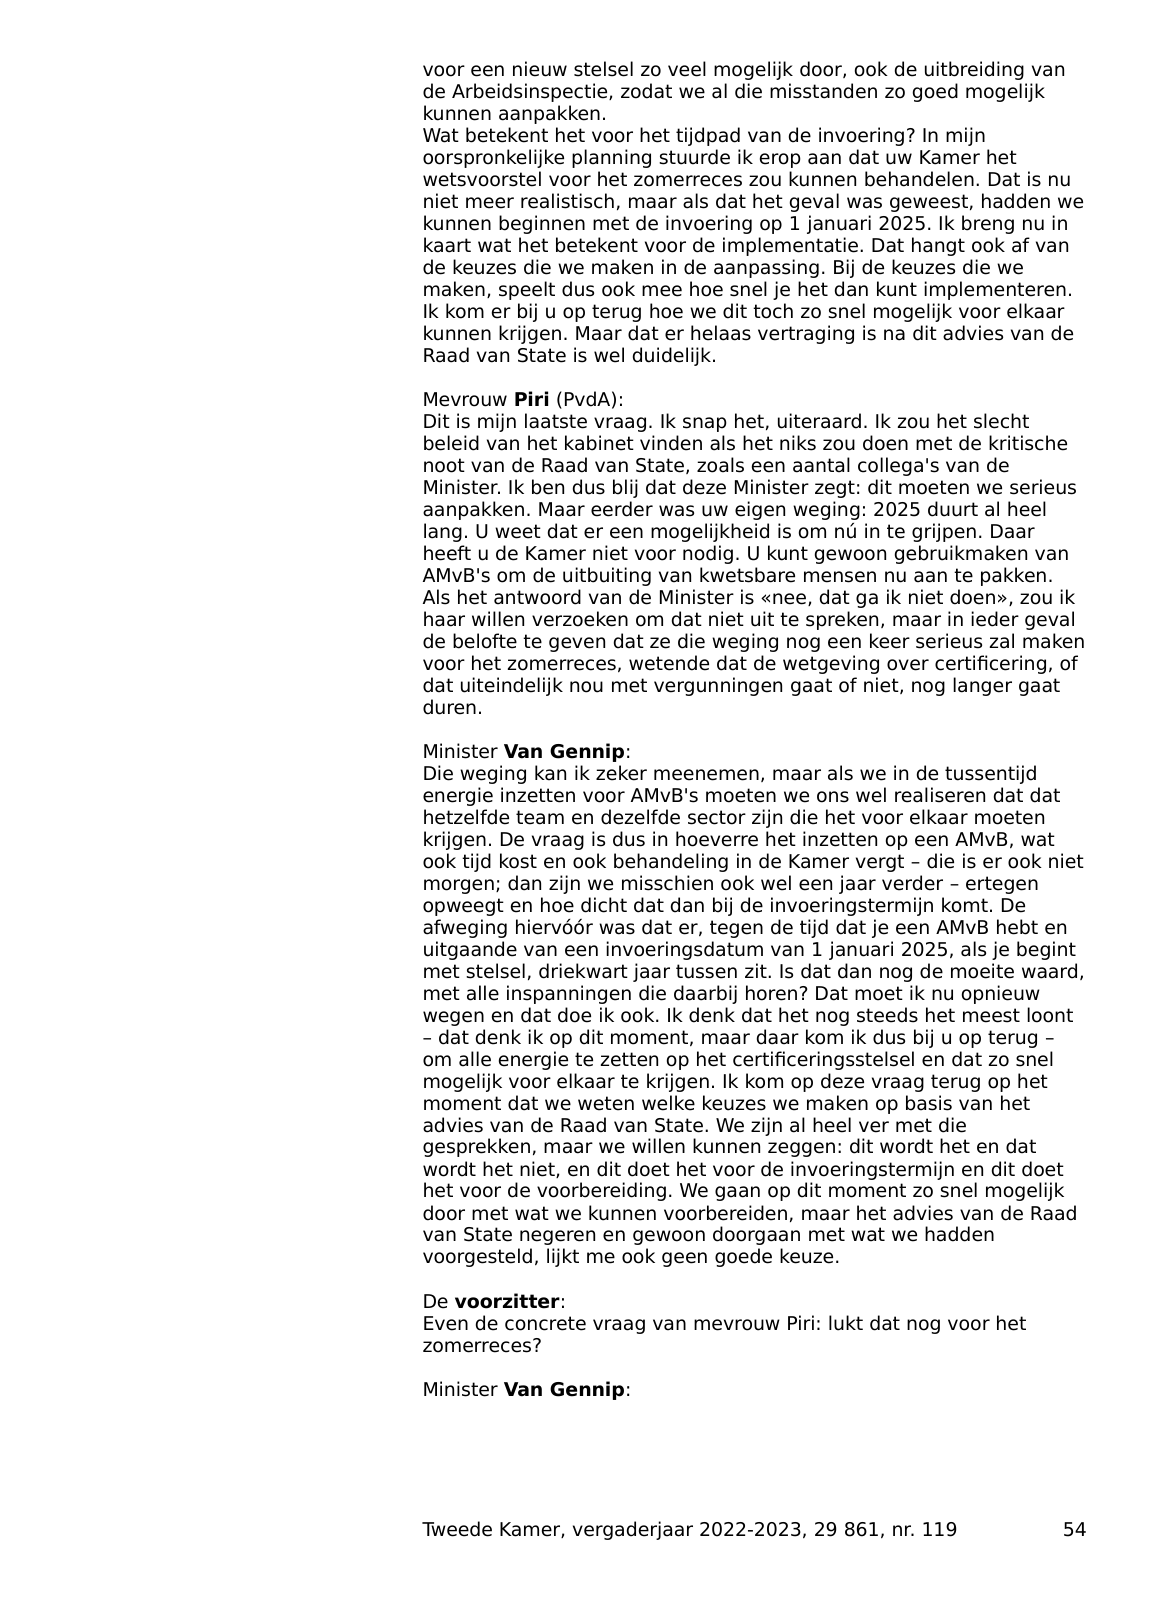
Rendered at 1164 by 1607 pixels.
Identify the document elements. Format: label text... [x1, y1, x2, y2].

text Wat betekent het voor het tijdpad van de invoering? In mijn oorspronkelijke planning stuurde ik erop aan dat uw Kamer het wetsvoorstel voor het zomerreces zou kunnen behandelen. Dat is nu niet meer realistisch, maar als dat het geval was geweest, hadden we kunnen beginnen met de invoering op 1 januari 2025. Ik breng nu in kaart wat het betekent voor de implementatie. Dat hangt ook af van de keuzes die we maken in de aanpassing. Bij de keuzes die we maken, speelt dus ook mee hoe snel je het dan kunt implementeren. Ik kom er bij u op terug hoe we dit toch zo snel mogelijk voor elkaar kunnen krijgen. Maar dat er helaas vertraging is na dit advies van de Raad van State is wel duidelijk. [422, 125, 1087, 367]
text Minister Van Gennip: [422, 1379, 1087, 1401]
text De voorzitter: [422, 1291, 1087, 1312]
text voor een nieuw stelsel zo veel mogelijk door, ook de uitbreiding van de Arbeidsinspectie, zodat we al die misstanden zo goed mogelijk kunnen aanpakken. [422, 59, 1087, 125]
text Minister Van Gennip: [422, 741, 1087, 763]
text Dit is mijn laatste vraag. Ik snap het, uiteraard. Ik zou het slecht beleid van het kabinet vinden als het niks zou doen met de kritische noot van de Raad van State, zoals een aantal collega's van de Minister. Ik ben dus blij dat deze Minister zegt: dit moeten we serieus aanpakken. Maar eerder was uw eigen weging: 2025 duurt al heel lang. U weet dat er een mogelijkheid is om nú in te grijpen. Daar heeft u de Kamer niet voor nodig. U kunt gewoon gebruikmaken van AMvB's om de uitbuiting van kwetsbare mensen nu aan te pakken. Als het antwoord van de Minister is «nee, dat ga ik niet doen», zou ik haar willen verzoeken om dat niet uit te spreken, maar in ieder geval de belofte te geven dat ze die weging nog een keer serieus zal maken voor het zomerreces, wetende dat de wetgeving over certificering, of dat uiteindelijk nou met vergunningen gaat of niet, nog langer gaat duren. [422, 411, 1087, 719]
text Mevrouw Piri (PvdA): [422, 389, 1087, 411]
text Die weging kan ik zeker meenemen, maar als we in de tussentijd energie inzetten voor AMvB's moeten we ons wel realiseren dat dat hetzelfde team en dezelfde sector zijn die het voor elkaar moeten krijgen. De vraag is dus in hoeverre het inzetten op een AMvB, wat ook tijd kost en ook behandeling in de Kamer vergt – die is er ook niet morgen; dan zijn we misschien ook wel een jaar verder – ertegen opweegt en hoe dicht dat dan bij de invoeringstermijn komt. De afweging hiervóór was dat er, tegen de tijd dat je een AMvB hebt en uitgaande van een invoeringsdatum van 1 januari 2025, als je begint met stelsel, driekwart jaar tussen zit. Is dat dan nog de moeite waard, met alle inspanningen die daarbij horen? Dat moet ik nu opnieuw wegen en dat doe ik ook. Ik denk dat het nog steeds het meest loont – dat denk ik op dit moment, maar daar kom ik dus bij u op terug – om alle energie te zetten op het certificeringsstelsel en dat zo snel mogelijk voor elkaar te krijgen. Ik kom op deze vraag terug op het moment dat we weten welke keuzes we maken op basis van het advies van de Raad van State. We zijn al heel ver met die gesprekken, maar we willen kunnen zeggen: dit wordt het en dat wordt het niet, en dit doet het voor de invoeringstermijn en dit doet het voor de voorbereiding. We gaan op dit moment zo snel mogelijk door met wat we kunnen voorbereiden, maar het advies van de Raad van State negeren en gewoon doorgaan met wat we hadden voorgesteld, lijkt me ook geen goede keuze. [422, 763, 1087, 1268]
text Even de concrete vraag van mevrouw Piri: lukt dat nog voor het zomerreces? [422, 1312, 1087, 1356]
